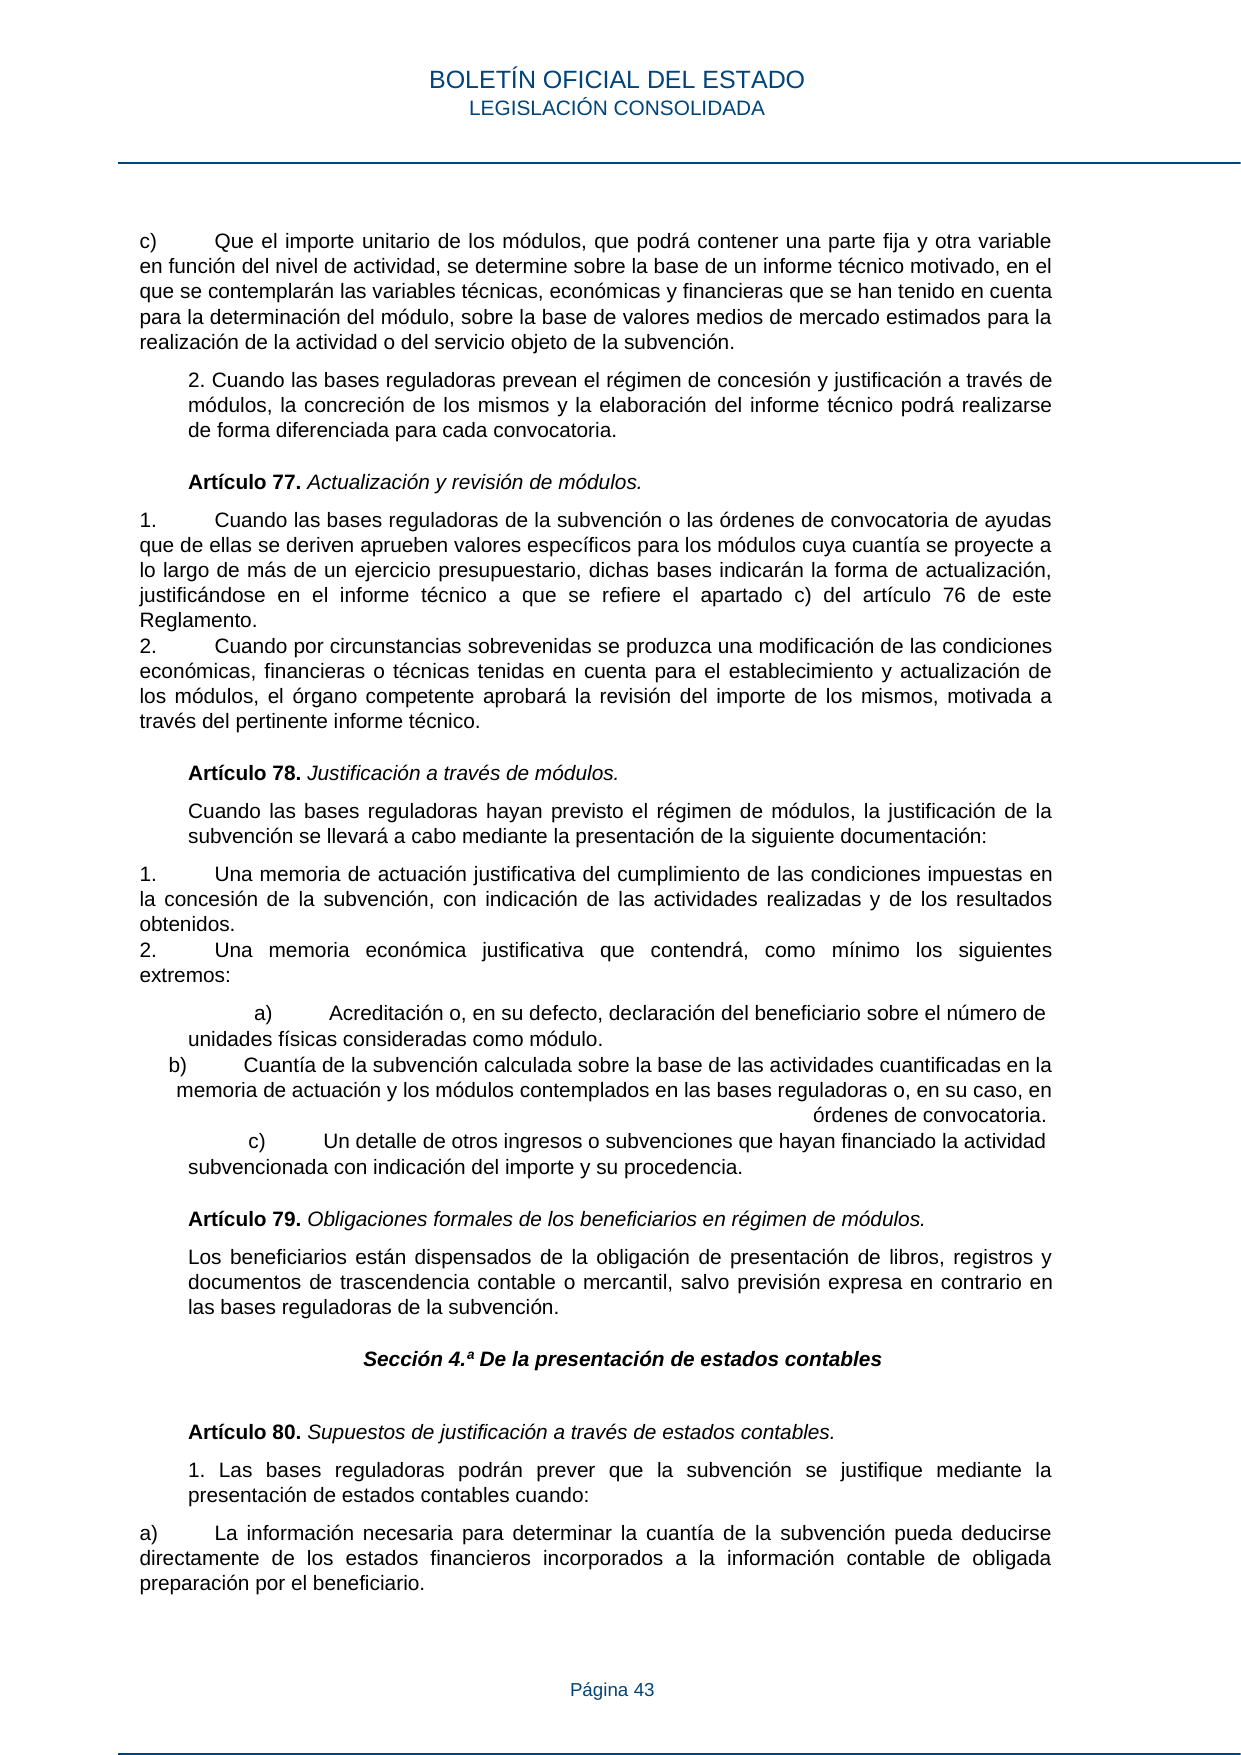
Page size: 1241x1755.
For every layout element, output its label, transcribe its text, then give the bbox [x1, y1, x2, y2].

list Cuantía de la subvención calculada sobre la base de las actividades cuantificadas en la memoria de actuación y los módulos contemplados en las bases reguladoras o, en su caso, en órdenes de convocatoria. [139, 1053, 1052, 1127]
text Sección 4.ª De la presentación de estados contables [363, 1346, 1014, 1370]
list La información necesaria para determinar la cuantía de la subvención pueda deducirse directamente de los estados financieros incorporados a la información contable de obligada preparación por el beneficiario. [139, 1521, 1053, 1595]
text 2. Cuando las bases reguladoras prevean el régimen de concesión y justificación a través de módulos, la concreción de los mismos y la elaboración del informe técnico podrá realizarse de forma diferenciada para cada convocatoria. [188, 368, 1053, 442]
list Una memoria económica justificativa que contendrá, como mínimo los siguientes extremos: [139, 938, 1053, 987]
list Acreditación o, en su defecto, declaración del beneficiario sobre el número de [139, 1001, 1052, 1025]
list Que el importe unitario de los módulos, que podrá contener una parte fija y otra variable en función del nivel de actividad, se determine sobre la base de un informe técnico motivado, en el que se contemplarán las variables técnicas, económicas y financieras que se han tenido en cuenta para la determinación del módulo, sobre la base de valores medios de mercado estimados para la realización de la actividad o del servicio objeto de la subvención. [139, 229, 1053, 353]
text Artículo 77. Actualización y revisión de módulos. [188, 469, 1053, 493]
text Cuando las bases reguladoras hayan previsto el régimen de módulos, la justificación de la subvención se llevará a cabo mediante la presentación de la siguiente documentación: [188, 799, 1053, 848]
list Una memoria de actuación justificativa del cumplimiento de las condiciones impuestas en la concesión de la subvención, con indicación de las actividades realizadas y de los resultados obtenidos. [139, 862, 1053, 936]
list Cuando las bases reguladoras de la subvención o las órdenes de convocatoria de ayudas que de ellas se deriven aprueben valores específicos para los módulos cuya cuantía se proyecte a lo largo de más de un ejercicio presupuestario, dichas bases indicarán la forma de actualización, justificándose en el informe técnico a que se refiere el apartado c) del artículo 76 de este Reglamento. [139, 507, 1053, 632]
text 1. Las bases reguladoras podrán prever que la subvención se justifique mediante la presentación de estados contables cuando: [188, 1458, 1053, 1507]
text Los beneficiarios están dispensados de la obligación de presentación de libros, registros y documentos de trascendencia contable o mercantil, salvo previsión expresa en contrario en las bases reguladoras de la subvención. [188, 1244, 1053, 1319]
list Cuando por circunstancias sobrevenidas se produzca una modificación de las condiciones económicas, financieras o técnicas tenidas en cuenta para el establecimiento y actualización de los módulos, el órgano competente aprobará la revisión del importe de los mismos, motivada a través del pertinente informe técnico. [139, 634, 1053, 733]
list Un detalle de otros ingresos o subvenciones que hayan financiado la actividad [139, 1129, 1052, 1153]
text Artículo 78. Justificación a través de módulos. [188, 761, 1053, 785]
text Artículo 80. Supuestos de justificación a través de estados contables. [188, 1420, 1053, 1444]
text subvencionada con indicación del importe y su procedencia. [188, 1155, 1053, 1179]
text unidades físicas consideradas como módulo. [188, 1027, 1053, 1051]
text Artículo 79. Obligaciones formales de los beneficiarios en régimen de módulos. [188, 1207, 1053, 1231]
